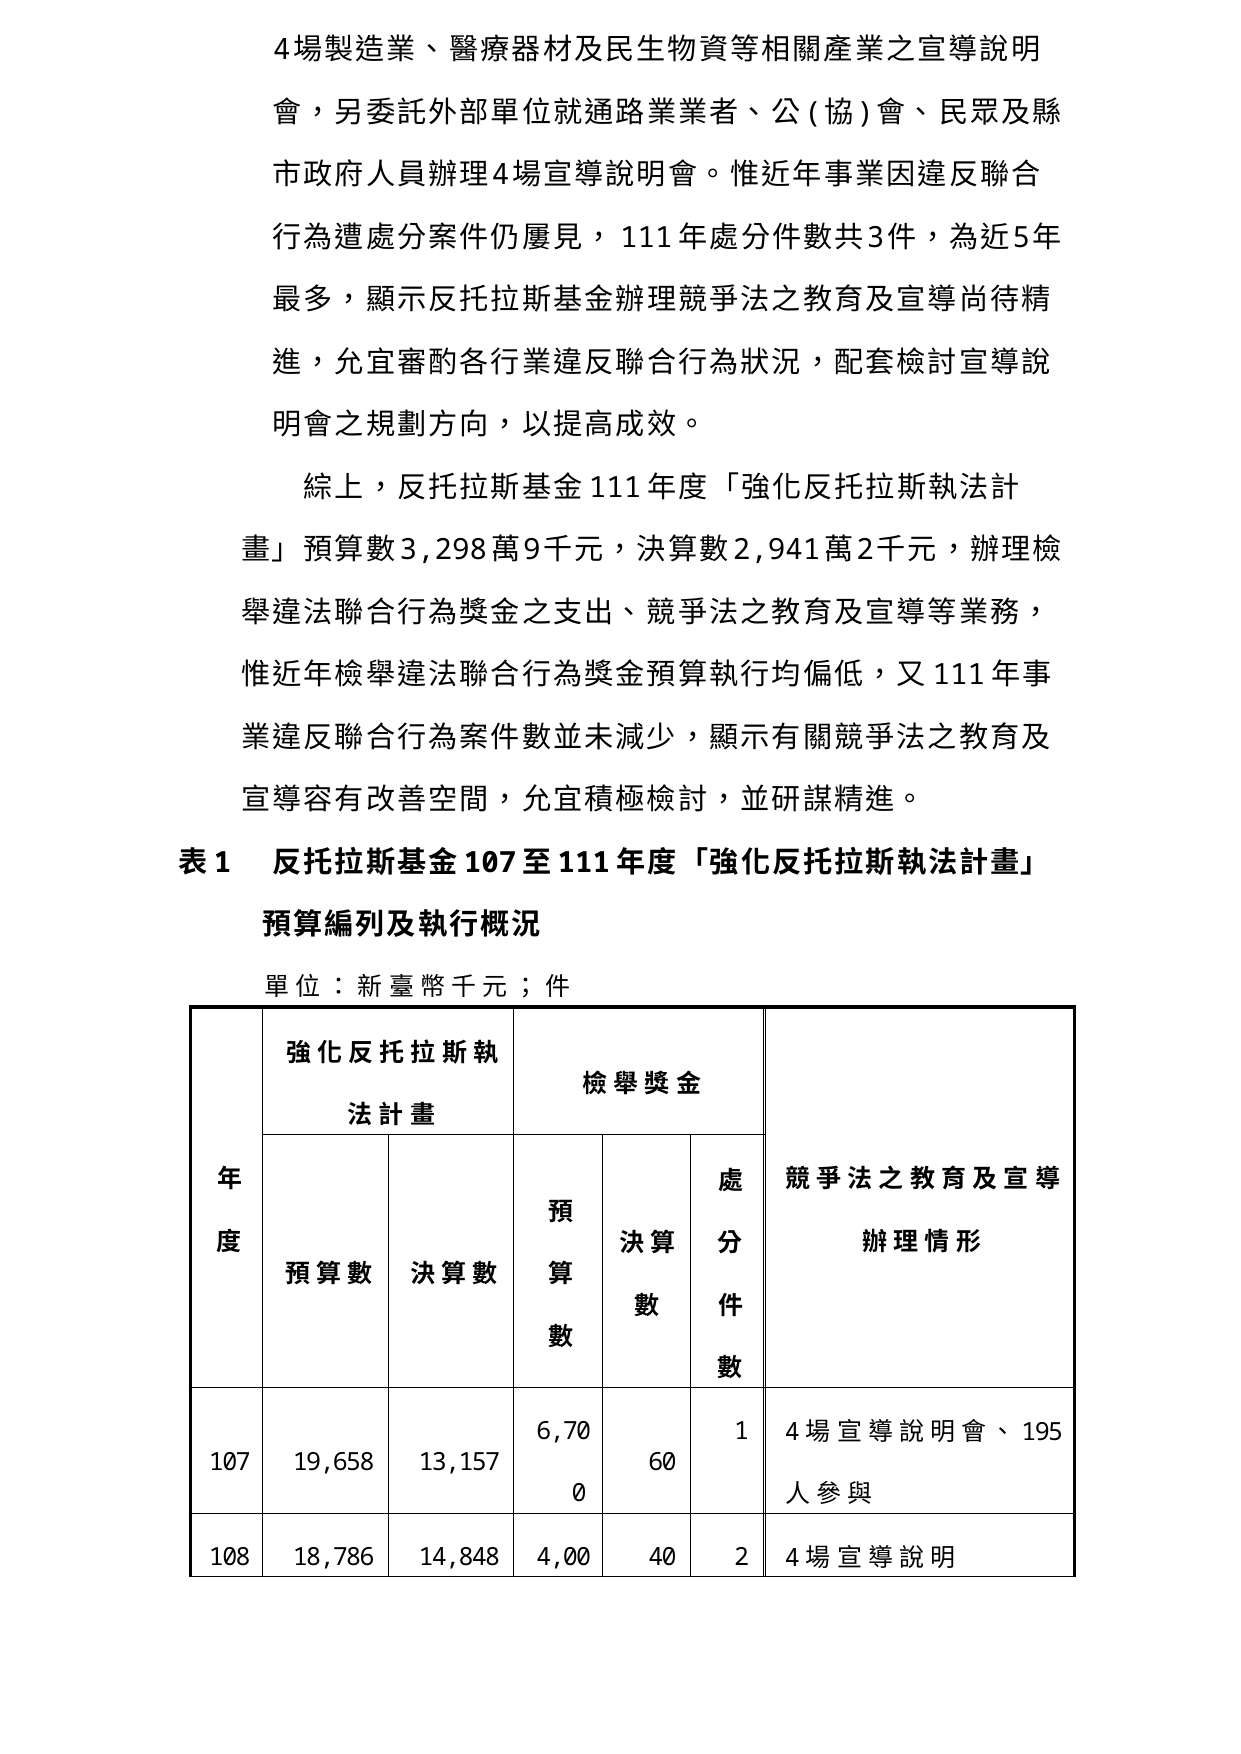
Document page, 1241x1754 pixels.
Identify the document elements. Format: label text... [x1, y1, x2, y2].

table_cell 4場宣導說明會、195人參與 [766, 1388, 1073, 1513]
table_header 年度 [192, 1009, 262, 1387]
table_cell 60 [603, 1388, 690, 1513]
table_header 檢舉獎金 [514, 1009, 763, 1133]
table_header 競爭法之教育及宣導辦理情形 [766, 1009, 1073, 1387]
table_cell 決算數 [603, 1135, 690, 1387]
table_cell 18,786 [263, 1514, 388, 1576]
table_cell 6,700 [514, 1388, 602, 1513]
table_cell 4,00 [514, 1514, 602, 1576]
table_cell 處分 件數 [691, 1135, 763, 1387]
table_header 強化反托拉斯執法計畫 [263, 1009, 513, 1133]
table_cell 4場宣導說明 [766, 1514, 1073, 1576]
table_cell 1 [691, 1388, 763, 1513]
table_cell 19,658 [263, 1388, 388, 1513]
table_cell 預算數 [263, 1135, 388, 1387]
text 表1 反托拉斯基金107至111年度「強化反托拉斯執法計畫」預算編列及執行概況 單位：新臺幣千元；件 [177, 818, 1063, 1005]
table_cell 107 [192, 1388, 262, 1513]
table_cell 14,848 [389, 1514, 513, 1576]
table_cell 13,157 [389, 1388, 513, 1513]
table_cell 40 [603, 1514, 690, 1576]
table_cell 2 [691, 1514, 763, 1576]
table_cell 決算數 [389, 1135, 513, 1387]
text 4場製造業、醫療器材及民生物資等相關產業之宣導說明會，另委託外部單位就通路業業者、公(協)會、民眾及縣市政府人員辦理4場宣導說明會。惟近年事業因違反聯合行為遭處分案件仍屢見，111年處分件數共3件，為近5年最多，顯示反托拉斯基金辦理競爭法之教育及宣導尚待精進，允宜審酌各行業違反聯合行為狀況，配套檢討宣導說明會之規劃方向，以提高成效。 [266, 5, 1063, 443]
table_cell 108 [192, 1514, 262, 1576]
text 綜上，反托拉斯基金111年度「強化反托拉斯執法計畫」預算數3,298萬9千元，決算數2,941萬2千元，辦理檢舉違法聯合行為獎金之支出、競爭法之教育及宣導等業務，惟近年檢舉違法聯合行為獎金預算執行均偏低，又111年事業違反聯合行為案件數並未減少，顯示有關競爭法之教育及宣導容有改善空間，允宜積極檢討，並研謀精進。 [236, 443, 1063, 818]
table_cell 預算數 [514, 1135, 602, 1387]
